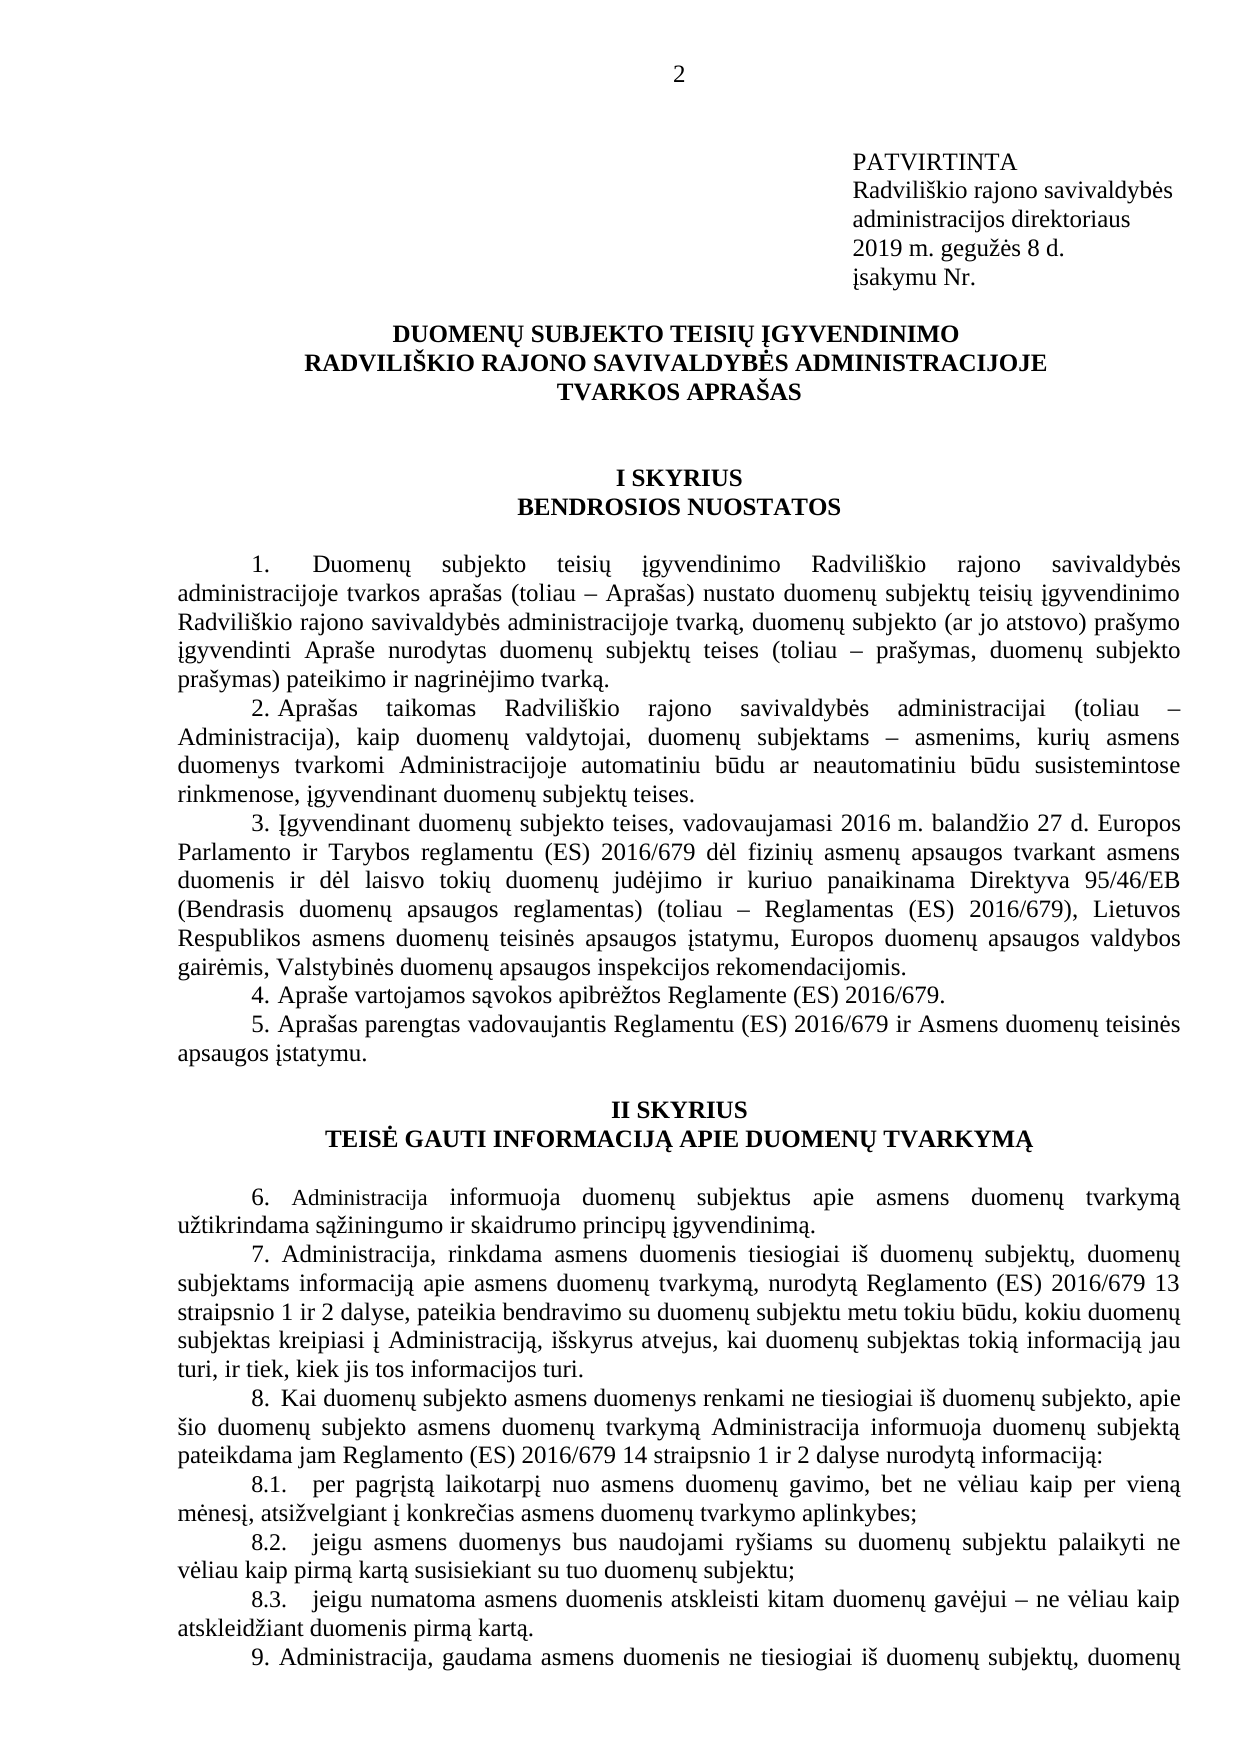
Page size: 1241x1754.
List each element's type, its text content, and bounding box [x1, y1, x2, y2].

text 1. Duomenų subjekto teisių įgyvendinimo Radviliškio rajono savivaldybės administracijoje tvarkos aprašas (toliau – Aprašas) nustato duomenų subjektų teisių įgyvendinimo Radviliškio rajono savivaldybės administracijoje tvarką, duomenų subjekto (ar jo atstovo) prašymo įgyvendinti Apraše nurodytas duomenų subjektų teises (toliau – prašymas, duomenų subjekto prašymas) pateikimo ir nagrinėjimo tvarką. [177, 549, 1181, 693]
text II SKYRIUS [177, 1096, 1181, 1124]
text PATVIRTINTA [852, 147, 1166, 176]
text TEISĖ GAUTI INFORMACIJĄ APIE DUOMENŲ TVARKYMĄ [177, 1124, 1181, 1153]
text Radviliškio rajono savivaldybės [852, 176, 1181, 204]
text 4. Apraše vartojamos sąvokos apibrėžtos Reglamente (ES) 2016/679. [177, 981, 1181, 1009]
text 8. Kai duomenų subjekto asmens duomenys renkami ne tiesiogiai iš duomenų subjekto, apie šio duomenų subjekto asmens duomenų tvarkymą Administracija informuoja duomenų subjektą pateikdama jam Reglamento (ES) 2016/679 14 straipsnio 1 ir 2 dalyse nurodytą informaciją: [177, 1383, 1181, 1469]
text 8.1. per pagrįstą laikotarpį nuo asmens duomenų gavimo, bet ne vėliau kaip per vieną mėnesį, atsižvelgiant į konkrečias asmens duomenų tvarkymo aplinkybes; [177, 1469, 1181, 1527]
text 3. Įgyvendinant duomenų subjekto teises, vadovaujamasi 2016 m. balandžio 27 d. Europos Parlamento ir Tarybos reglamentu (ES) 2016/679 dėl fizinių asmenų apsaugos tvarkant asmens duomenis ir dėl laisvo tokių duomenų judėjimo ir kuriuo panaikinama Direktyva 95/46/EB (Bendrasis duomenų apsaugos reglamentas) (toliau – Reglamentas (ES) 2016/679), Lietuvos Respublikos asmens duomenų teisinės apsaugos įstatymu, Europos duomenų apsaugos valdybos gairėmis, Valstybinės duomenų apsaugos inspekcijos rekomendacijomis. [177, 808, 1181, 981]
text 8.3. jeigu numatoma asmens duomenis atskleisti kitam duomenų gavėjui – ne vėliau kaip atskleidžiant duomenis pirmą kartą. [177, 1584, 1181, 1642]
text įsakymu Nr. [852, 262, 1166, 291]
text BENDROSIOS NUOSTATOS [177, 492, 1181, 521]
text 7. Administracija, rinkdama asmens duomenis tiesiogiai iš duomenų subjektų, duomenų subjektams informaciją apie asmens duomenų tvarkymą, nurodytą Reglamento (ES) 2016/679 13 straipsnio 1 ir 2 dalyse, pateikia bendravimo su duomenų subjektu metu tokiu būdu, kokiu duomenų subjektas kreipiasi į Administraciją, išskyrus atvejus, kai duomenų subjektas tokią informaciją jau turi, ir tiek, kiek jis tos informacijos turi. [177, 1239, 1181, 1383]
text 9. Administracija, gaudama asmens duomenis ne tiesiogiai iš duomenų subjektų, duomenų [177, 1642, 1181, 1671]
text RADVILIŠKIO RAJONO SAVIVALDYBĖS ADMINISTRACIJOJE [177, 348, 1181, 377]
text 6. Administracija informuoja duomenų subjektus apie asmens duomenų tvarkymą užtikrindama sąžiningumo ir skaidrumo principų įgyvendinimą. [177, 1182, 1181, 1239]
text DUOMENŲ SUBJEKTO TEISIŲ ĮGYVENDINIMO [177, 319, 1181, 348]
text TVARKOS APRAŠAS [177, 377, 1181, 406]
text 8.2. jeigu asmens duomenys bus naudojami ryšiams su duomenų subjektu palaikyti ne vėliau kaip pirmą kartą susisiekiant su tuo duomenų subjektu; [177, 1527, 1181, 1584]
text administracijos direktoriaus [852, 204, 1181, 233]
text 2. Aprašas taikomas Radviliškio rajono savivaldybės administracijai (toliau – Administracija), kaip duomenų valdytojai, duomenų subjektams – asmenims, kurių asmens duomenys tvarkomi Administracijoje automatiniu būdu ar neautomatiniu būdu susistemintose rinkmenose, įgyvendinant duomenų subjektų teises. [177, 693, 1181, 808]
text I SKYRIUS [177, 463, 1181, 492]
text 5. Aprašas parengtas vadovaujantis Reglamentu (ES) 2016/679 ir Asmens duomenų teisinės apsaugos įstatymu. [177, 1009, 1181, 1067]
text 2019 m. gegužės 8 d. [852, 233, 1181, 262]
